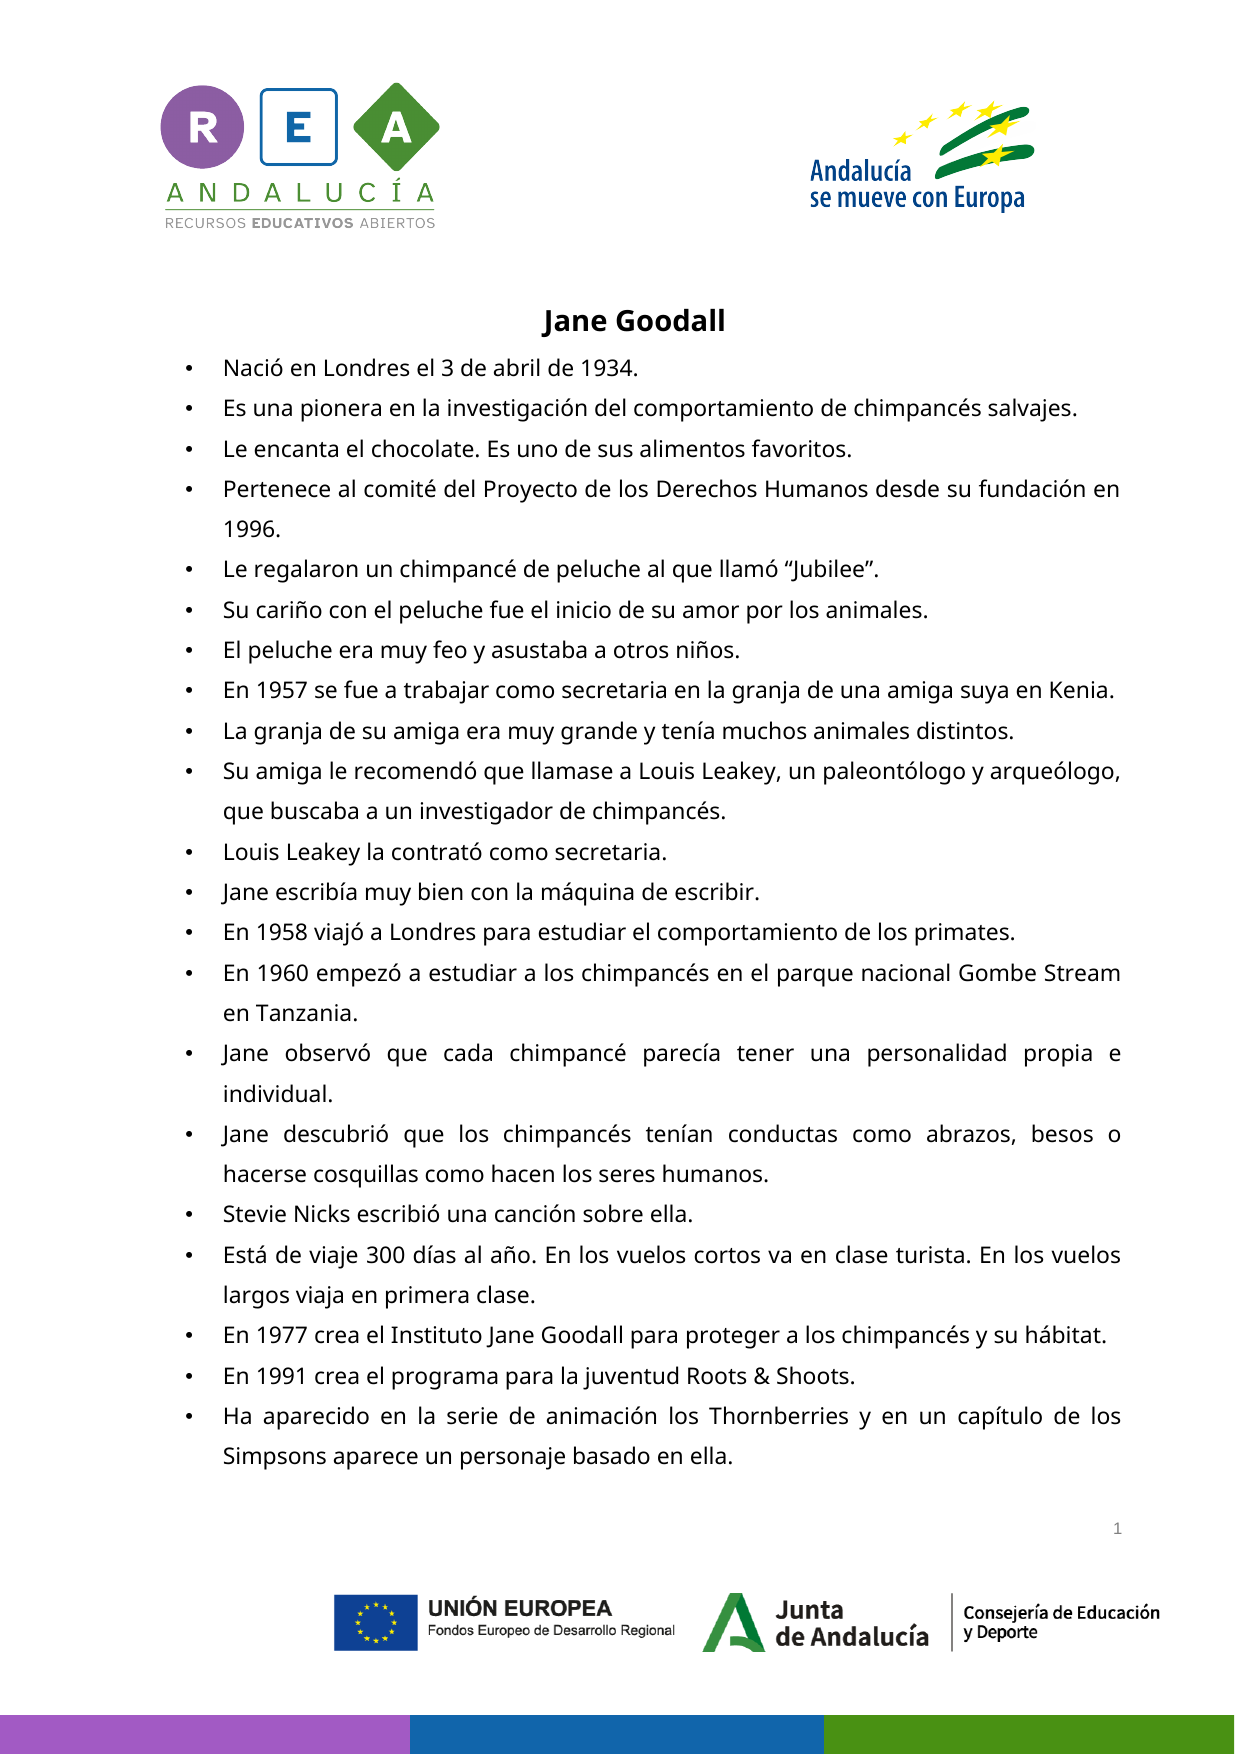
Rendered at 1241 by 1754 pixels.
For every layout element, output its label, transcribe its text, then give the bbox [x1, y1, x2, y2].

list Jane escribía muy bien con la máquina de escribir. [185, 876, 1122, 907]
picture [0, 1507, 1235, 1754]
list Nació en Londres el 3 de abril de 1934. [185, 352, 1122, 383]
picture [147, 2, 454, 308]
list Ha aparecido en la serie de animación los Thornberries y en un capítulo de los Simpsons aparece un personaje basado en ella. [185, 1400, 1122, 1472]
list En 1960 empezó a estudiar a los chimpancés en el parque nacional Gombe Stream en Tanzania. [185, 957, 1122, 1028]
list Le regalaron un chimpancé de peluche al que llamó “Jubilee”. [185, 553, 1122, 585]
list En 1977 crea el Instituto Jane Goodall para proteger a los chimpancés y su hábitat. [185, 1319, 1122, 1351]
list Pertenece al comité del Proyecto de los Derechos Humanos desde su fundación en 1996. [185, 473, 1122, 544]
list Le encanta el chocolate. Es uno de sus alimentos favoritos. [185, 432, 1122, 464]
list En 1991 crea el programa para la juventud Roots & Shoots. [185, 1360, 1122, 1391]
list Stevie Nicks escribió una canción sobre ella. [185, 1198, 1122, 1230]
list Está de viaje 300 días al año. En los vuelos cortos va en clase turista. En los vuelos largos viaja en primera clase. [185, 1239, 1122, 1310]
list En 1957 se fue a trabajar como secretaria en la granja de una amiga suya en Kenia. [185, 674, 1122, 706]
list La granja de su amiga era muy grande y tenía muchos animales distintos. [185, 715, 1122, 746]
list Es una pionera en la investigación del comportamiento de chimpancés salvajes. [185, 392, 1122, 423]
text Jane Goodall [148, 300, 1122, 340]
picture [810, 100, 1037, 213]
list El peluche era muy feo y asustaba a otros niños. [185, 634, 1122, 665]
list En 1958 viajó a Londres para estudiar el comportamiento de los primates. [185, 916, 1122, 947]
list Jane observó que cada chimpancé parecía tener una personalidad propia e individual. [185, 1037, 1122, 1109]
list Louis Leakey la contrató como secretaria. [185, 836, 1122, 867]
list Su cariño con el peluche fue el inicio de su amor por los animales. [185, 594, 1122, 625]
list Su amiga le recomendó que llamase a Louis Leakey, un paleontólogo y arqueólogo, que buscaba a un investigador de chimpancés. [185, 755, 1122, 827]
list Jane descubrió que los chimpancés tenían conductas como abrazos, besos o hacerse cosquillas como hacen los seres humanos. [185, 1118, 1122, 1189]
